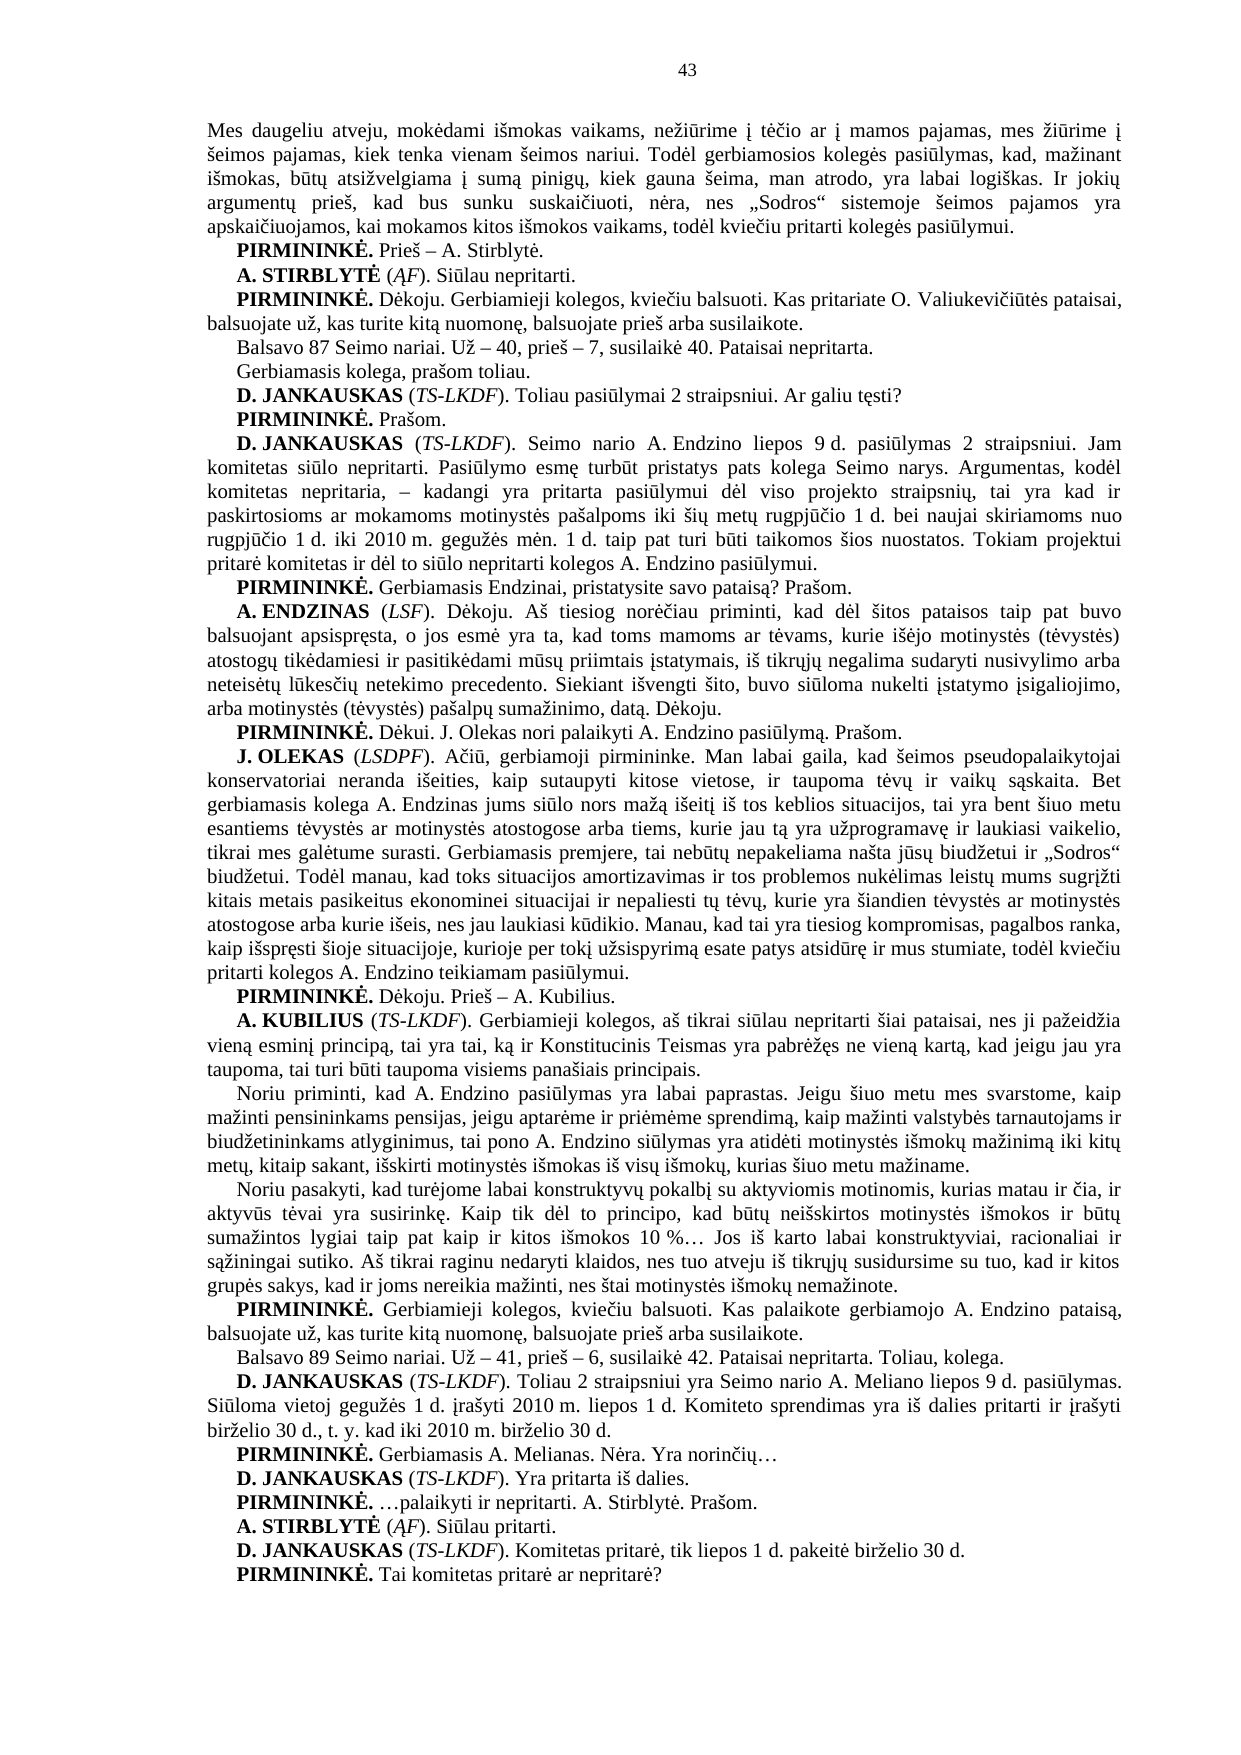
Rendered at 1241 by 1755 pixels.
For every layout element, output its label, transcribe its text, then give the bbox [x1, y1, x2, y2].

text D. JANKAUSKAS (TS-LKDF). Komitetas pritarė, tik liepos 1 d. pakeitė birželio 30 d. [207, 1538, 1122, 1562]
text Noriu pasakyti, kad turėjome labai konstruktyvų pokalbį su aktyviomis motinomis, kurias matau ir čia, ir aktyvūs tėvai yra susirinkę. Kaip tik dėl to principo, kad būtų neišskirtos motinystės išmokos ir būtų sumažintos lygiai taip pat kaip ir kitos išmokos 10 %… Jos iš karto labai konstruktyviai, racionaliai ir sąžiningai sutiko. Aš tikrai raginu nedaryti klaidos, nes tuo atveju iš tikrųjų susidursime su tuo, kad ir kitos grupės sakys, kad ir joms nereikia mažinti, nes štai motinystės išmokų nemažinote. [207, 1177, 1122, 1297]
text D. JANKAUSKAS (TS-LKDF). Yra pritarta iš dalies. [207, 1466, 1122, 1490]
text A. STIRBLYTĖ (ĄF). Siūlau nepritarti. [207, 262, 1122, 287]
text D. JANKAUSKAS (TS-LKDF). Toliau 2 straipsniui yra Seimo nario A. Meliano liepos 9 d. pasiūlymas. Siūloma vietoj gegužės 1 d. įrašyti 2010 m. liepos 1 d. Komiteto sprendimas yra iš dalies pritarti ir įrašyti birželio 30 d., t. y. kad iki 2010 m. birželio 30 d. [207, 1369, 1122, 1442]
text A. STIRBLYTĖ (ĄF). Siūlau pritarti. [207, 1514, 1122, 1538]
text Mes daugeliu atveju, mokėdami išmokas vaikams, nežiūrime į tėčio ar į mamos pajamas, mes žiūrime į šeimos pajamas, kiek tenka vienam šeimos nariui. Todėl gerbiamosios kolegės pasiūlymas, kad, mažinant išmokas, būtų atsižvelgiama į sumą pinigų, kiek gauna šeima, man atrodo, yra labai logiškas. Ir jokių argumentų prieš, kad bus sunku suskaičiuoti, nėra, nes „Sodros“ sistemoje šeimos pajamos yra apskaičiuojamos, kai mokamos kitos išmokos vaikams, todėl kviečiu pritarti kolegės pasiūlymui. [207, 118, 1122, 238]
text D. JANKAUSKAS (TS-LKDF). Seimo nario A. Endzino liepos 9 d. pasiūlymas 2 straipsniui. Jam komitetas siūlo nepritarti. Pasiūlymo esmę turbūt pristatys pats kolega Seimo narys. Argumentas, kodėl komitetas nepritaria, – kadangi yra pritarta pasiūlymui dėl viso projekto straipsnių, tai yra kad ir paskirtosioms ar mokamoms motinystės pašalpoms iki šių metų rugpjūčio 1 d. bei naujai skiriamoms nuo rugpjūčio 1 d. iki 2010 m. gegužės mėn. 1 d. taip pat turi būti taikomos šios nuostatos. Tokiam projektui pritarė komitetas ir dėl to siūlo nepritarti kolegos A. Endzino pasiūlymui. [207, 431, 1122, 575]
text Gerbiamasis kolega, prašom toliau. [207, 359, 1122, 383]
text J. OLEKAS (LSDPF). Ačiū, gerbiamoji pirmininke. Man labai gaila, kad šeimos pseudopalaikytojai konservatoriai neranda išeities, kaip sutaupyti kitose vietose, ir taupoma tėvų ir vaikų sąskaita. Bet gerbiamasis kolega A. Endzinas jums siūlo nors mažą išeitį iš tos keblios situacijos, tai yra bent šiuo metu esantiems tėvystės ar motinystės atostogose arba tiems, kurie jau tą yra užprogramavę ir laukiasi vaikelio, tikrai mes galėtume surasti. Gerbiamasis premjere, tai nebūtų nepakeliama našta jūsų biudžetui ir „Sodros“ biudžetui. Todėl manau, kad toks situacijos amortizavimas ir tos problemos nukėlimas leistų mums sugrįžti kitais metais pasikeitus ekonominei situacijai ir nepaliesti tų tėvų, kurie yra šiandien tėvystės ar motinystės atostogose arba kurie išeis, nes jau laukiasi kūdikio. Manau, kad tai yra tiesiog kompromisas, pagalbos ranka, kaip išspręsti šioje situacijoje, kurioje per tokį užsispyrimą esate patys atsidūrę ir mus stumiate, todėl kviečiu pritarti kolegos A. Endzino teikiamam pasiūlymui. [207, 744, 1122, 984]
text Balsavo 87 Seimo nariai. Už – 40, prieš – 7, susilaikė 40. Pataisai nepritarta. [207, 335, 1122, 359]
text PIRMININKĖ. Prašom. [207, 407, 1122, 431]
text PIRMININKĖ. Gerbiamasis Endzinai, pristatysite savo pataisą? Prašom. [207, 575, 1122, 599]
text D. JANKAUSKAS (TS-LKDF). Toliau pasiūlymai 2 straipsniui. Ar galiu tęsti? [207, 383, 1122, 407]
text Balsavo 89 Seimo nariai. Už – 41, prieš – 6, susilaikė 42. Pataisai nepritarta. Toliau, kolega. [207, 1345, 1122, 1369]
text PIRMININKĖ. Gerbiamasis A. Melianas. Nėra. Yra norinčių… [207, 1442, 1122, 1466]
text A. ENDZINAS (LSF). Dėkoju. Aš tiesiog norėčiau priminti, kad dėl šitos pataisos taip pat buvo balsuojant apsispręsta, o jos esmė yra ta, kad toms mamoms ar tėvams, kurie išėjo motinystės (tėvystės) atostogų tikėdamiesi ir pasitikėdami mūsų priimtais įstatymais, iš tikrųjų negalima sudaryti nusivylimo arba neteisėtų lūkesčių netekimo precedento. Siekiant išvengti šito, buvo siūloma nukelti įstatymo įsigaliojimo, arba motinystės (tėvystės) pašalpų sumažinimo, datą. Dėkoju. [207, 599, 1122, 720]
text PIRMININKĖ. Prieš – A. Stirblytė. [207, 238, 1122, 262]
text PIRMININKĖ. …palaikyti ir nepritarti. A. Stirblytė. Prašom. [207, 1490, 1122, 1514]
text Noriu priminti, kad A. Endzino pasiūlymas yra labai paprastas. Jeigu šiuo metu mes svarstome, kaip mažinti pensininkams pensijas, jeigu aptarėme ir priėmėme sprendimą, kaip mažinti valstybės tarnautojams ir biudžetininkams atlyginimus, tai pono A. Endzino siūlymas yra atidėti motinystės išmokų mažinimą iki kitų metų, kitaip sakant, išskirti motinystės išmokas iš visų išmokų, kurias šiuo metu mažiname. [207, 1081, 1122, 1177]
text PIRMININKĖ. Dėkui. J. Olekas nori palaikyti A. Endzino pasiūlymą. Prašom. [207, 720, 1122, 744]
text PIRMININKĖ. Tai komitetas pritarė ar nepritarė? [207, 1562, 1122, 1586]
text PIRMININKĖ. Gerbiamieji kolegos, kviečiu balsuoti. Kas palaikote gerbiamojo A. Endzino pataisą, balsuojate už, kas turite kitą nuomonę, balsuojate prieš arba susilaikote. [207, 1297, 1122, 1345]
text A. KUBILIUS (TS-LKDF). Gerbiamieji kolegos, aš tikrai siūlau nepritarti šiai pataisai, nes ji pažeidžia vieną esminį principą, tai yra tai, ką ir Konstitucinis Teismas yra pabrėžęs ne vieną kartą, kad jeigu jau yra taupoma, tai turi būti taupoma visiems panašiais principais. [207, 1008, 1122, 1081]
text PIRMININKĖ. Dėkoju. Prieš – A. Kubilius. [207, 984, 1122, 1008]
text PIRMININKĖ. Dėkoju. Gerbiamieji kolegos, kviečiu balsuoti. Kas pritariate O. Valiukevičiūtės pataisai, balsuojate už, kas turite kitą nuomonę, balsuojate prieš arba susilaikote. [207, 287, 1122, 335]
